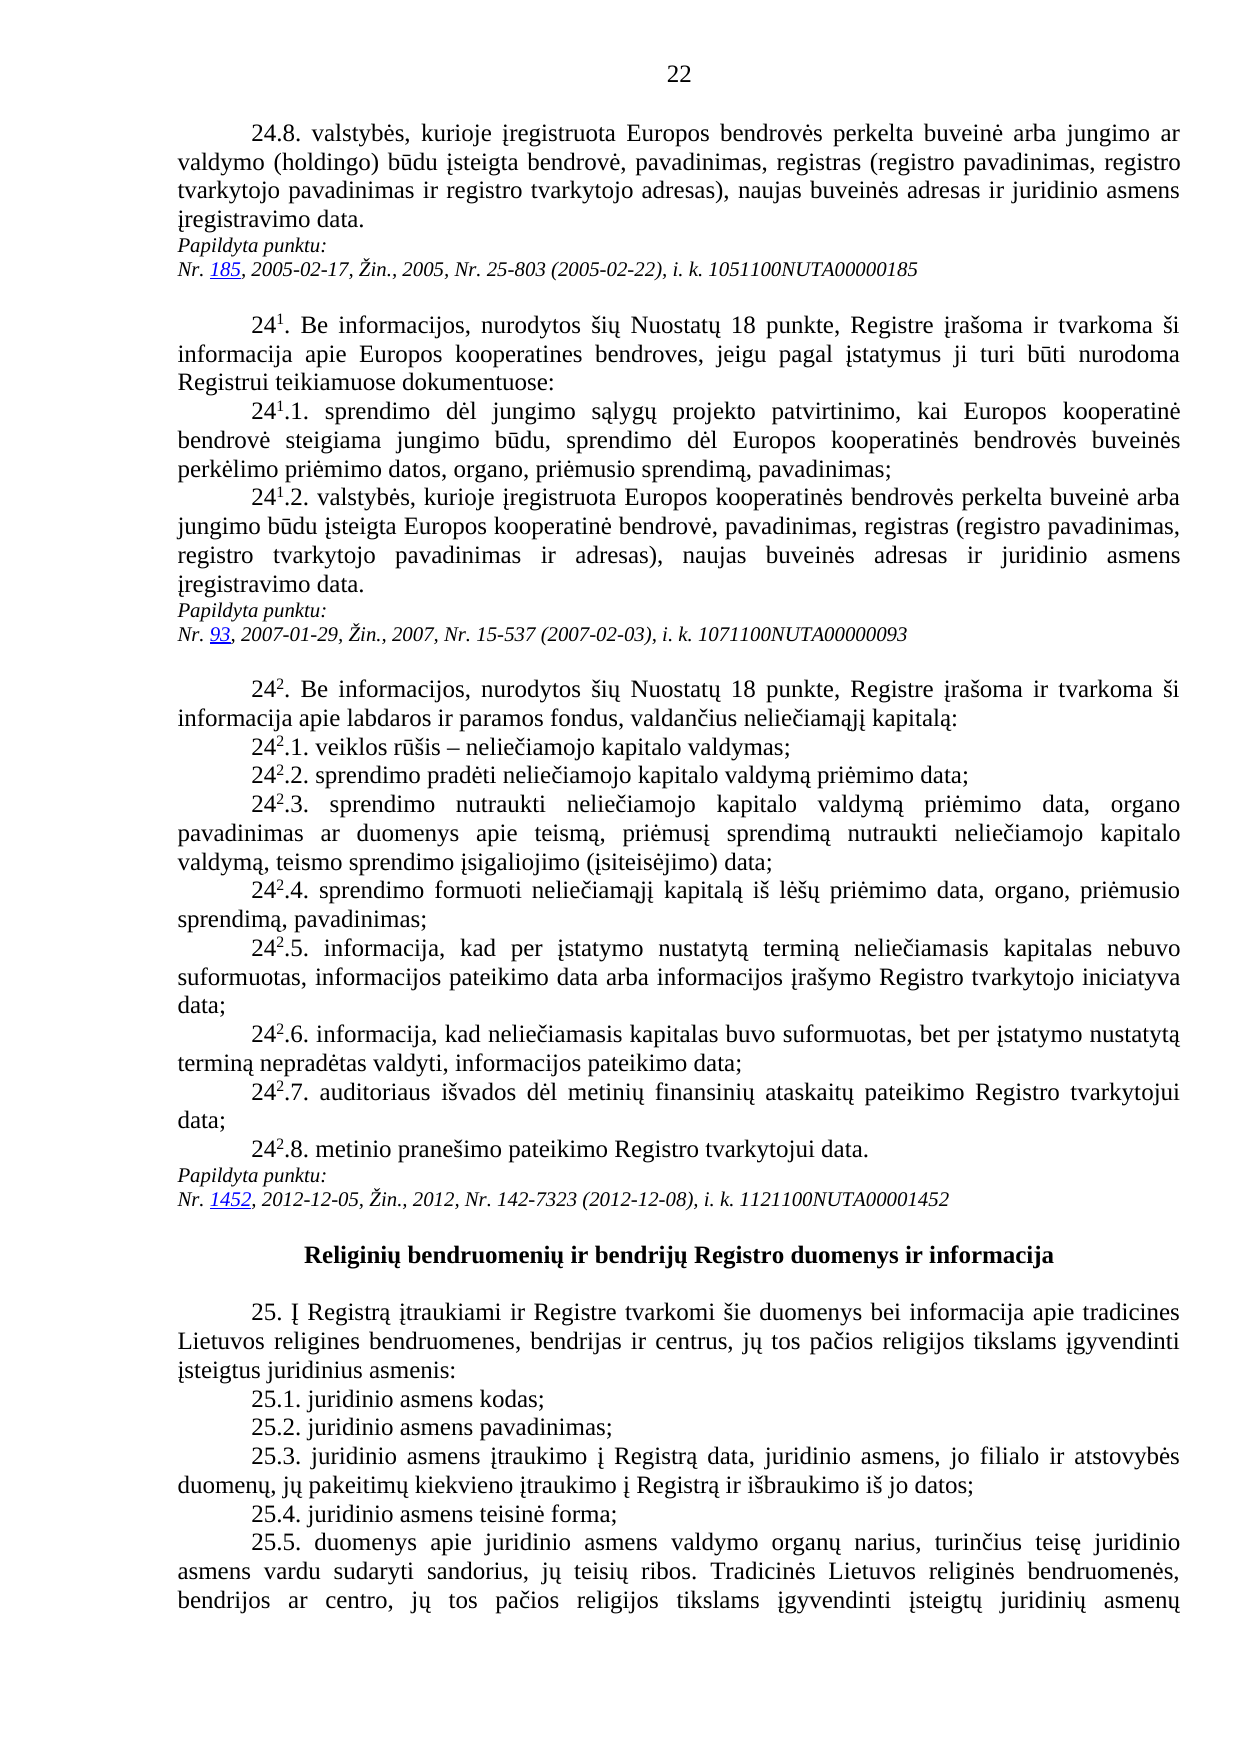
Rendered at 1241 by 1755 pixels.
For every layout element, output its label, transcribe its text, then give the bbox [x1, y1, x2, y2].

text 25.3. juridinio asmens įtraukimo į Registrą data, juridinio asmens, jo filialo ir atstovybės duomenų, jų pakeitimų kiekvieno įtraukimo į Registrą ir išbraukimo iš jo datos; [177, 1441, 1181, 1499]
text 241. Be informacijos, nurodytos šių Nuostatų 18 punkte, Registre įrašoma ir tvarkoma ši informacija apie Europos kooperatines bendroves, jeigu pagal įstatymus ji turi būti nurodoma Registrui teikiamuose dokumentuose: [177, 310, 1181, 396]
text 24.8. valstybės, kurioje įregistruota Europos bendrovės perkelta buveinė arba jungimo ar valdymo (holdingo) būdu įsteigta bendrovė, pavadinimas, registras (registro pavadinimas, registro tvarkytojo pavadinimas ir registro tvarkytojo adresas), naujas buveinės adresas ir juridinio asmens įregistravimo data. [177, 118, 1181, 233]
text 242.6. informacija, kad neliečiamasis kapitalas buvo suformuotas, bet per įstatymo nustatytą terminą nepradėtas valdyti, informacijos pateikimo data; [177, 1019, 1181, 1077]
text 241.1. sprendimo dėl jungimo sąlygų projekto patvirtinimo, kai Europos kooperatinė bendrovė steigiama jungimo būdu, sprendimo dėl Europos kooperatinės bendrovės buveinės perkėlimo priėmimo datos, organo, priėmusio sprendimą, pavadinimas; [177, 396, 1181, 482]
text 242.5. informacija, kad per įstatymo nustatytą terminą neliečiamasis kapitalas nebuvo suformuotas, informacijos pateikimo data arba informacijos įrašymo Registro tvarkytojo iniciatyva data; [177, 933, 1181, 1019]
text Papildyta punktu: [177, 1163, 1181, 1187]
text Nr. 93, 2007-01-29, Žin., 2007, Nr. 15-537 (2007-02-03), i. k. 1071100NUTA00000093 [177, 622, 1181, 646]
text 25.5. duomenys apie juridinio asmens valdymo organų narius, turinčius teisę juridinio asmens vardu sudaryti sandorius, jų teisių ribos. Tradicinės Lietuvos religinės bendruomenės, bendrijos ar centro, jų tos pačios religijos tikslams įgyvendinti įsteigtų juridinių asmenų [177, 1527, 1181, 1614]
text 242.1. veiklos rūšis – neliečiamojo kapitalo valdymas; [177, 732, 1181, 761]
text 242. Be informacijos, nurodytos šių Nuostatų 18 punkte, Registre įrašoma ir tvarkoma ši informacija apie labdaros ir paramos fondus, valdančius neliečiamąjį kapitalą: [177, 674, 1181, 732]
text 242.2. sprendimo pradėti neliečiamojo kapitalo valdymą priėmimo data; [177, 761, 1181, 789]
text 242.8. metinio pranešimo pateikimo Registro tvarkytojui data. [177, 1134, 1181, 1163]
text Papildyta punktu: [177, 597, 1181, 622]
text Nr. 185, 2005-02-17, Žin., 2005, Nr. 25-803 (2005-02-22), i. k. 1051100NUTA00000185 [177, 257, 1181, 281]
text 25. Į Registrą įtraukiami ir Registre tvarkomi šie duomenys bei informacija apie tradicines Lietuvos religines bendruomenes, bendrijas ir centrus, jų tos pačios religijos tikslams įgyvendinti įsteigtus juridinius asmenis: [177, 1297, 1181, 1384]
text 25.2. juridinio asmens pavadinimas; [177, 1412, 1181, 1441]
text 242.4. sprendimo formuoti neliečiamąjį kapitalą iš lėšų priėmimo data, organo, priėmusio sprendimą, pavadinimas; [177, 876, 1181, 933]
text 25.4. juridinio asmens teisinė forma; [177, 1499, 1181, 1527]
text 25.1. juridinio asmens kodas; [177, 1384, 1181, 1412]
text 242.3. sprendimo nutraukti neliečiamojo kapitalo valdymą priėmimo data, organo pavadinimas ar duomenys apie teismą, priėmusį sprendimą nutraukti neliečiamojo kapitalo valdymą, teismo sprendimo įsigaliojimo (įsiteisėjimo) data; [177, 789, 1181, 876]
text Religinių bendruomenių ir bendrijų Registro duomenys ir informacija [177, 1240, 1181, 1269]
text 241.2. valstybės, kurioje įregistruota Europos kooperatinės bendrovės perkelta buveinė arba jungimo būdu įsteigta Europos kooperatinė bendrovė, pavadinimas, registras (registro pavadinimas, registro tvarkytojo pavadinimas ir adresas), naujas buveinės adresas ir juridinio asmens įregistravimo data. [177, 482, 1181, 597]
text Papildyta punktu: [177, 233, 1181, 257]
text 242.7. auditoriaus išvados dėl metinių finansinių ataskaitų pateikimo Registro tvarkytojui data; [177, 1077, 1181, 1134]
text Nr. 1452, 2012-12-05, Žin., 2012, Nr. 142-7323 (2012-12-08), i. k. 1121100NUTA00001452 [177, 1187, 1181, 1211]
